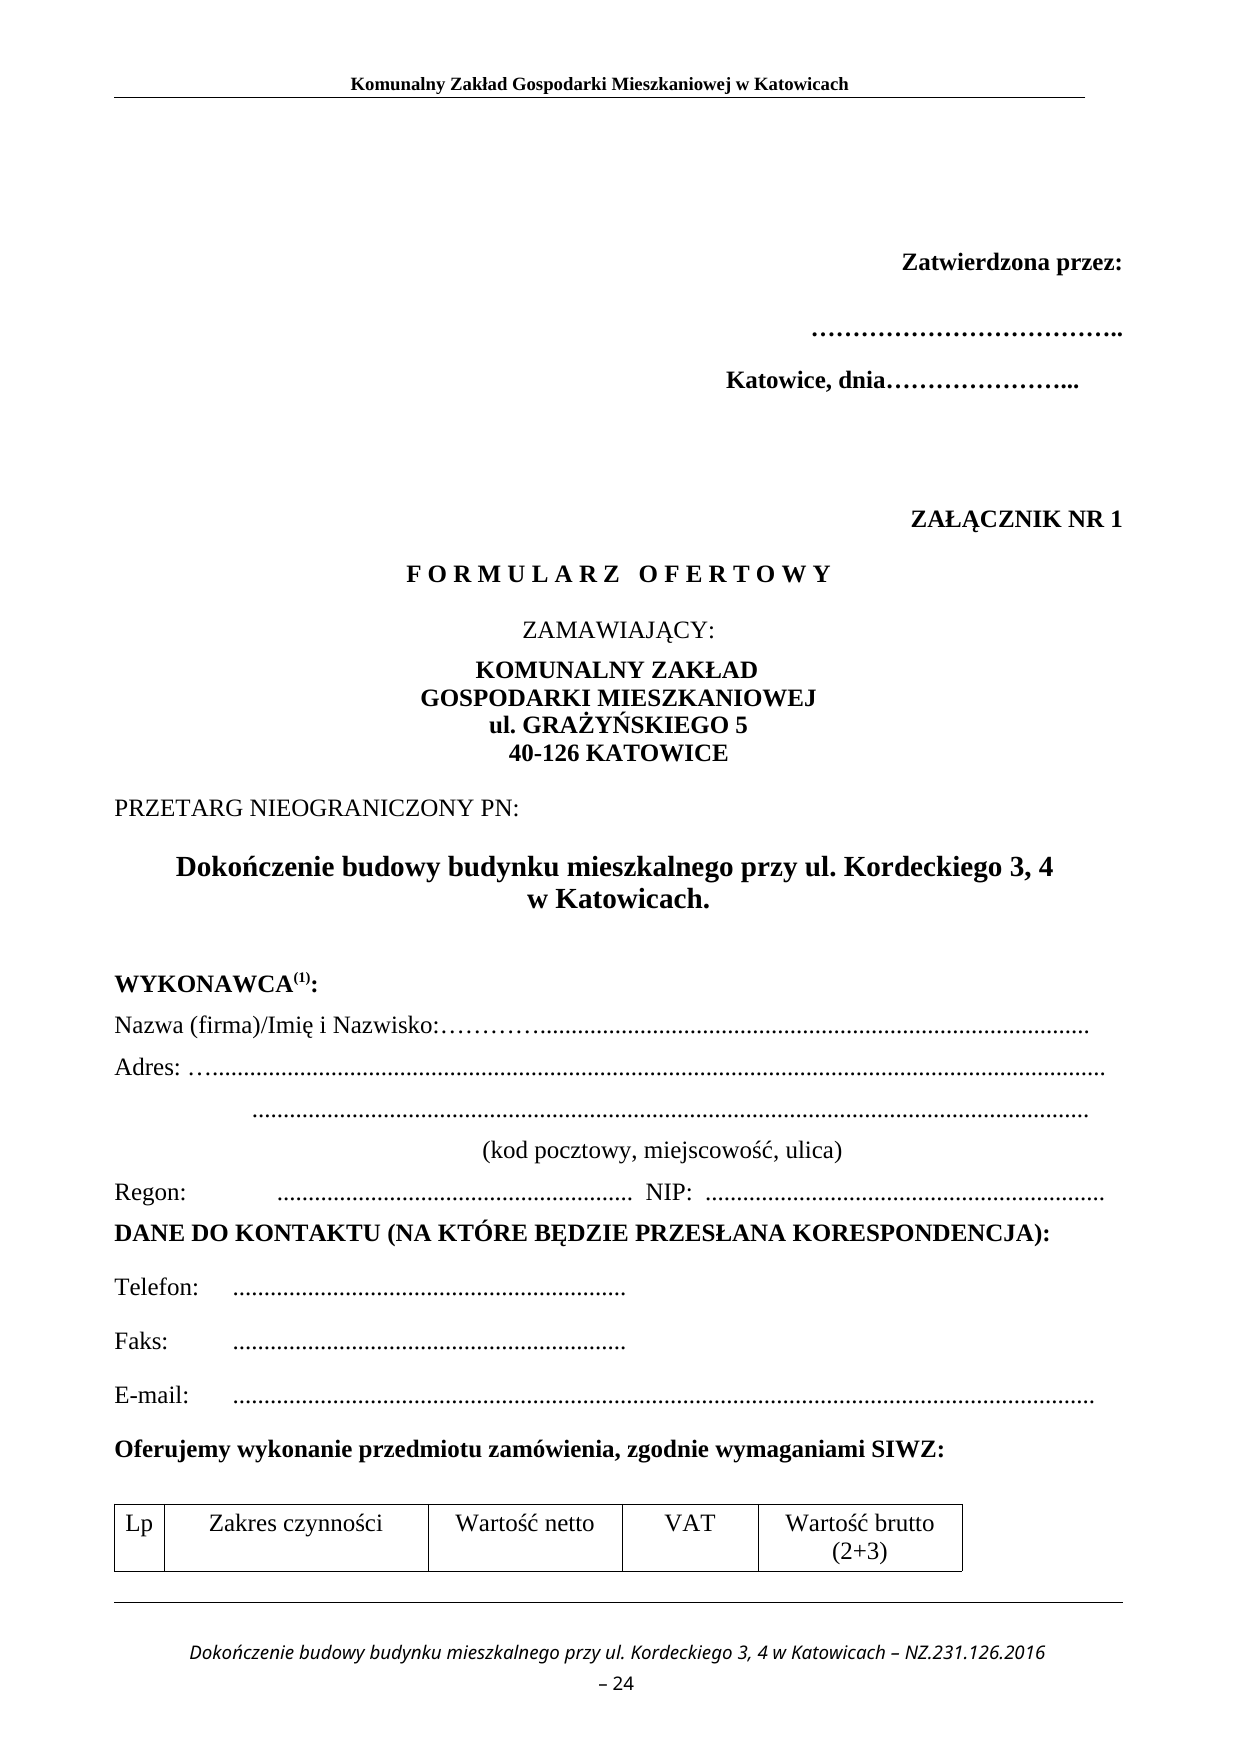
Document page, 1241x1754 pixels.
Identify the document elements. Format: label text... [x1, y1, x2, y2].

list 40-126 KATOWICE [114, 739, 1123, 767]
text FORMULARZ OFERTOWY [114, 560, 1123, 588]
text WYKONAWCA(1): [114, 970, 1123, 998]
text Dokończenie budowy budynku mieszkalnego przy ul. Kordeckiego 3, 4 w Katowicach. [114, 850, 1123, 914]
table_header [963, 1504, 1109, 1571]
text Dane do kontaktu (na które będzie przesłana korespondencja): [114, 1219, 1123, 1247]
text przetarg nieograniczony PN: [114, 794, 1123, 822]
text Katowice, dnia…………………... [483, 366, 1123, 394]
text ZAŁĄCZNIK NR 1 [114, 505, 1123, 533]
text (kod pocztowy, miejscowość, ulica) [114, 1136, 1123, 1164]
text Faks: ............................................................... [114, 1327, 1123, 1355]
text Nazwa (firma)/Imię i Nazwisko:…………........................................................................................ [114, 1012, 1123, 1039]
table_header Wartość brutto (2+3) [759, 1505, 962, 1571]
list GOSPODARKI MIESZKANIOWEJ ul. GRAŻYŃSKIEGO 5 [114, 684, 1123, 739]
table_header Wartość netto [429, 1505, 622, 1571]
table_header Lp [115, 1505, 164, 1571]
text Zatwierdzona przez: [114, 248, 1123, 276]
text ZAMAWIAJĄCY: [114, 616, 1123, 643]
table_header VAT [623, 1505, 758, 1571]
text Adres: …............................................................................................................................................... [114, 1053, 1123, 1081]
text E-mail: .......................................................................................................................................... [114, 1382, 1123, 1409]
text ……………………………….. [114, 314, 1123, 341]
text KOMUNALNY ZAKŁAD [114, 656, 1119, 684]
text Regon: ......................................................... NIP: ................................................................ [114, 1178, 1123, 1206]
text ...................................................................................................................................... [114, 1095, 1123, 1122]
table_header Zakres czynności [165, 1505, 428, 1571]
text Telefon: ............................................................... [114, 1273, 1123, 1301]
subtitle Oferujemy wykonanie przedmiotu zamówienia, zgodnie wymaganiami SIWZ: [114, 1436, 1123, 1463]
